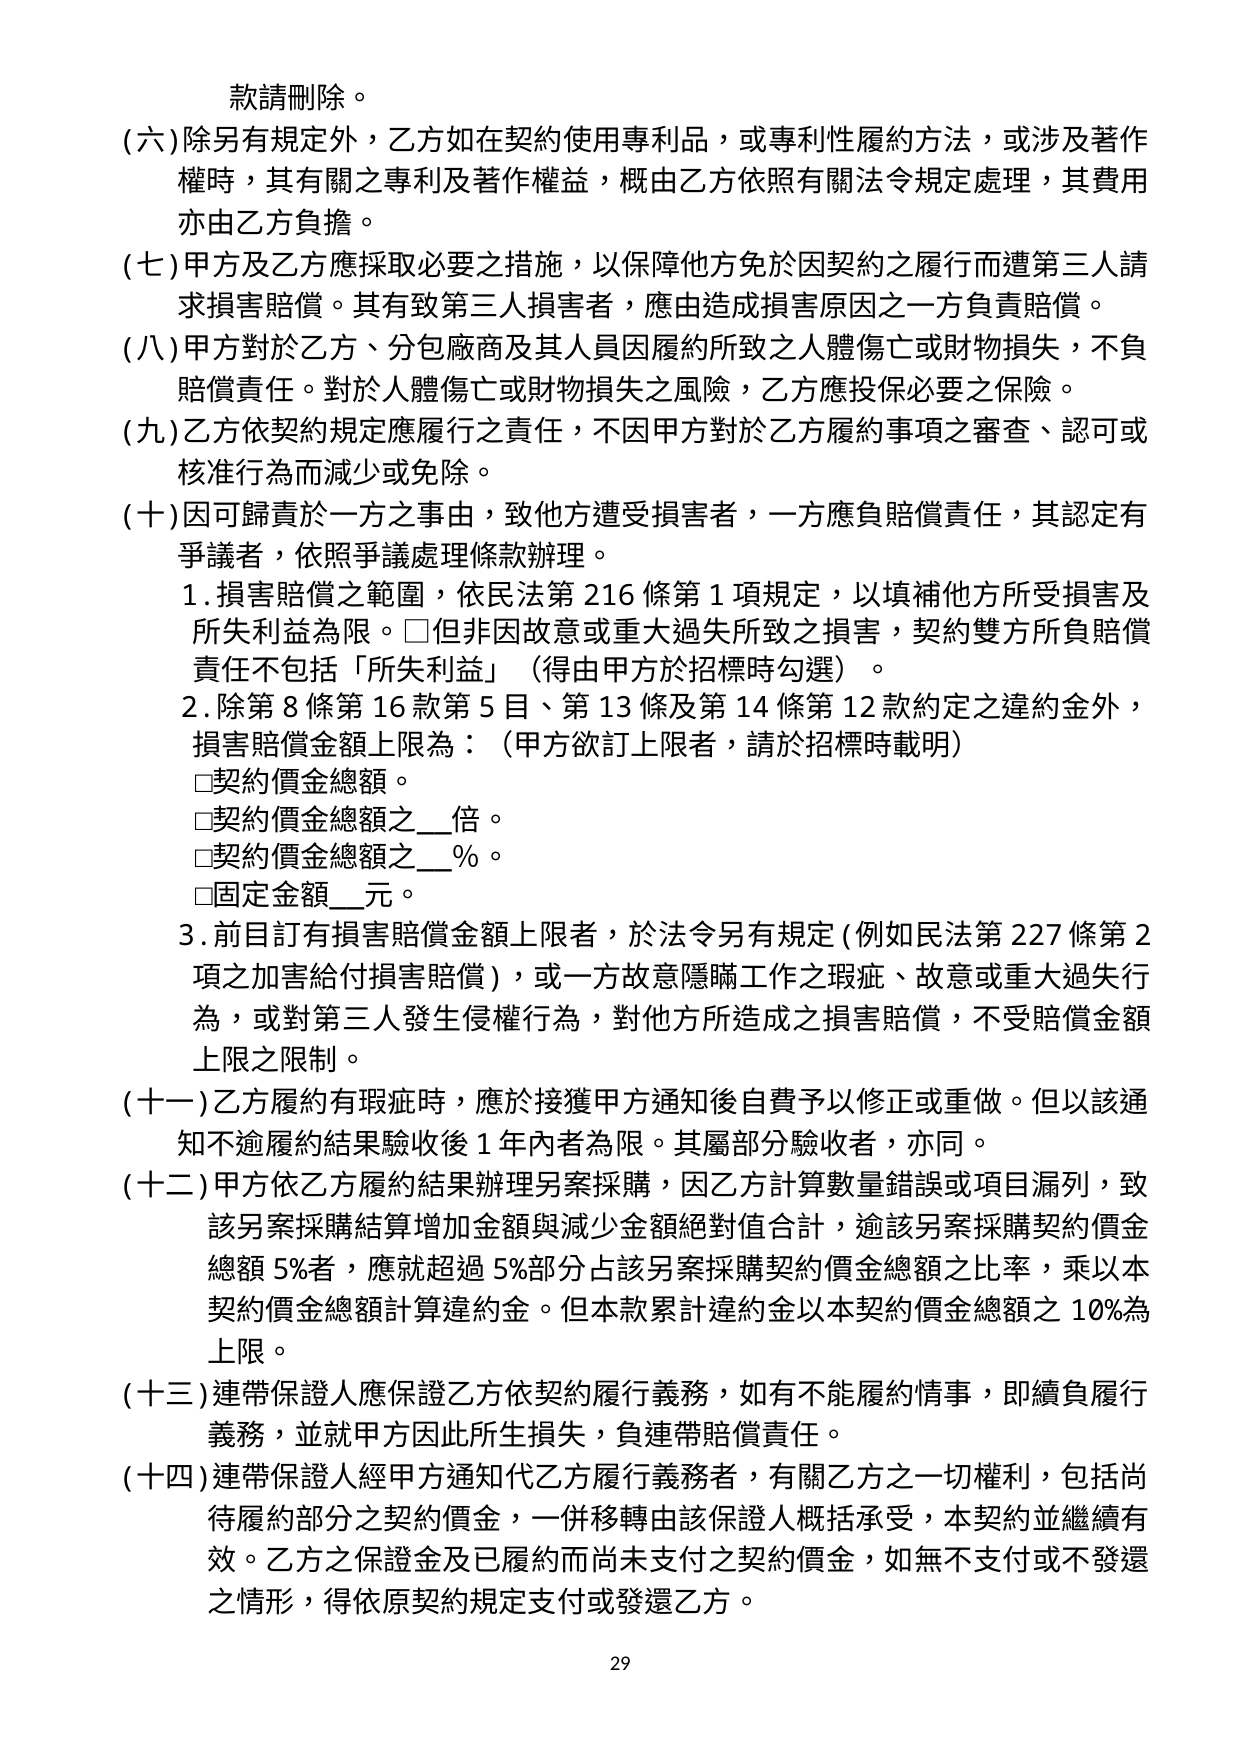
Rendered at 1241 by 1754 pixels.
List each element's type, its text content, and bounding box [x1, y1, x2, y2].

text (七)甲方及乙方應採取必要之措施，以保障他方免於因契約之履行而遭第三人請求損害賠償。其有致第三人損害者，應由造成損害原因之一方負責賠償。 [118, 242, 1152, 325]
text (九)乙方依契約規定應履行之責任，不因甲方對於乙方履約事項之審查、認可或核准行為而減少或免除。 [118, 408, 1152, 492]
text 註：此部分僅甲方於採購契約中有要求乙方提出著作權以外之智慧財產權時，方有適用；如果採購契約中並無要求乙方提出專利等智慧財產權時，本款請刪除。 [177, 75, 1152, 117]
text (十三)連帶保證人應保證乙方依契約履行義務，如有不能履約情事，即續負履行義務，並就甲方因此所生損失，負連帶賠償責任。 [118, 1371, 1152, 1454]
text 3.前目訂有損害賠償金額上限者，於法令另有規定(例如民法第227條第2項之加害給付損害賠償)，或一方故意隱瞞工作之瑕疵、故意或重大過失行為，或對第三人發生侵權行為，對他方所造成之損害賠償，不受賠償金額上限之限制。 [177, 912, 1152, 1079]
text □固定金額__元。 [195, 875, 1152, 912]
text □契約價金總額。 [195, 762, 1152, 800]
text □契約價金總額之__倍。 [195, 800, 1152, 837]
text (十一)乙方履約有瑕疵時，應於接獲甲方通知後自費予以修正或重做。但以該通知不逾履約結果驗收後1年內者為限。其屬部分驗收者，亦同。 [118, 1079, 1152, 1162]
text (六)除另有規定外，乙方如在契約使用專利品，或專利性履約方法，或涉及著作權時，其有關之專利及著作權益，概由乙方依照有關法令規定處理，其費用亦由乙方負擔。 [118, 117, 1152, 242]
text (十)因可歸責於一方之事由，致他方遭受損害者，一方應負賠償責任，其認定有爭議者，依照爭議處理條款辦理。 [118, 492, 1152, 575]
text (八)甲方對於乙方、分包廠商及其人員因履約所致之人體傷亡或財物損失，不負賠償責任。對於人體傷亡或財物損失之風險，乙方應投保必要之保險。 [118, 325, 1152, 408]
text (十四)連帶保證人經甲方通知代乙方履行義務者，有關乙方之一切權利，包括尚待履約部分之契約價金，一併移轉由該保證人概括承受，本契約並繼續有效。乙方之保證金及已履約而尚未支付之契約價金，如無不支付或不發還之情形，得依原契約規定支付或發還乙方。 [118, 1454, 1152, 1621]
text □契約價金總額之__％。 [195, 837, 1152, 875]
text 2.除第8條第16款第5目、第13條及第14條第12款約定之違約金外，損害賠償金額上限為：（甲方欲訂上限者，請於招標時載明） [162, 687, 1152, 762]
text 1.損害賠償之範圍，依民法第216條第1項規定，以填補他方所受損害及所失利益為限。□但非因故意或重大過失所致之損害，契約雙方所負賠償責任不包括「所失利益」（得由甲方於招標時勾選）。 [162, 575, 1152, 687]
text (十二)甲方依乙方履約結果辦理另案採購，因乙方計算數量錯誤或項目漏列，致該另案採購結算增加金額與減少金額絕對值合計，逾該另案採購契約價金總額5%者，應就超過5%部分占該另案採購契約價金總額之比率，乘以本契約價金總額計算違約金。但本款累計違約金以本契約價金總額之10%為上限。 [118, 1162, 1152, 1371]
